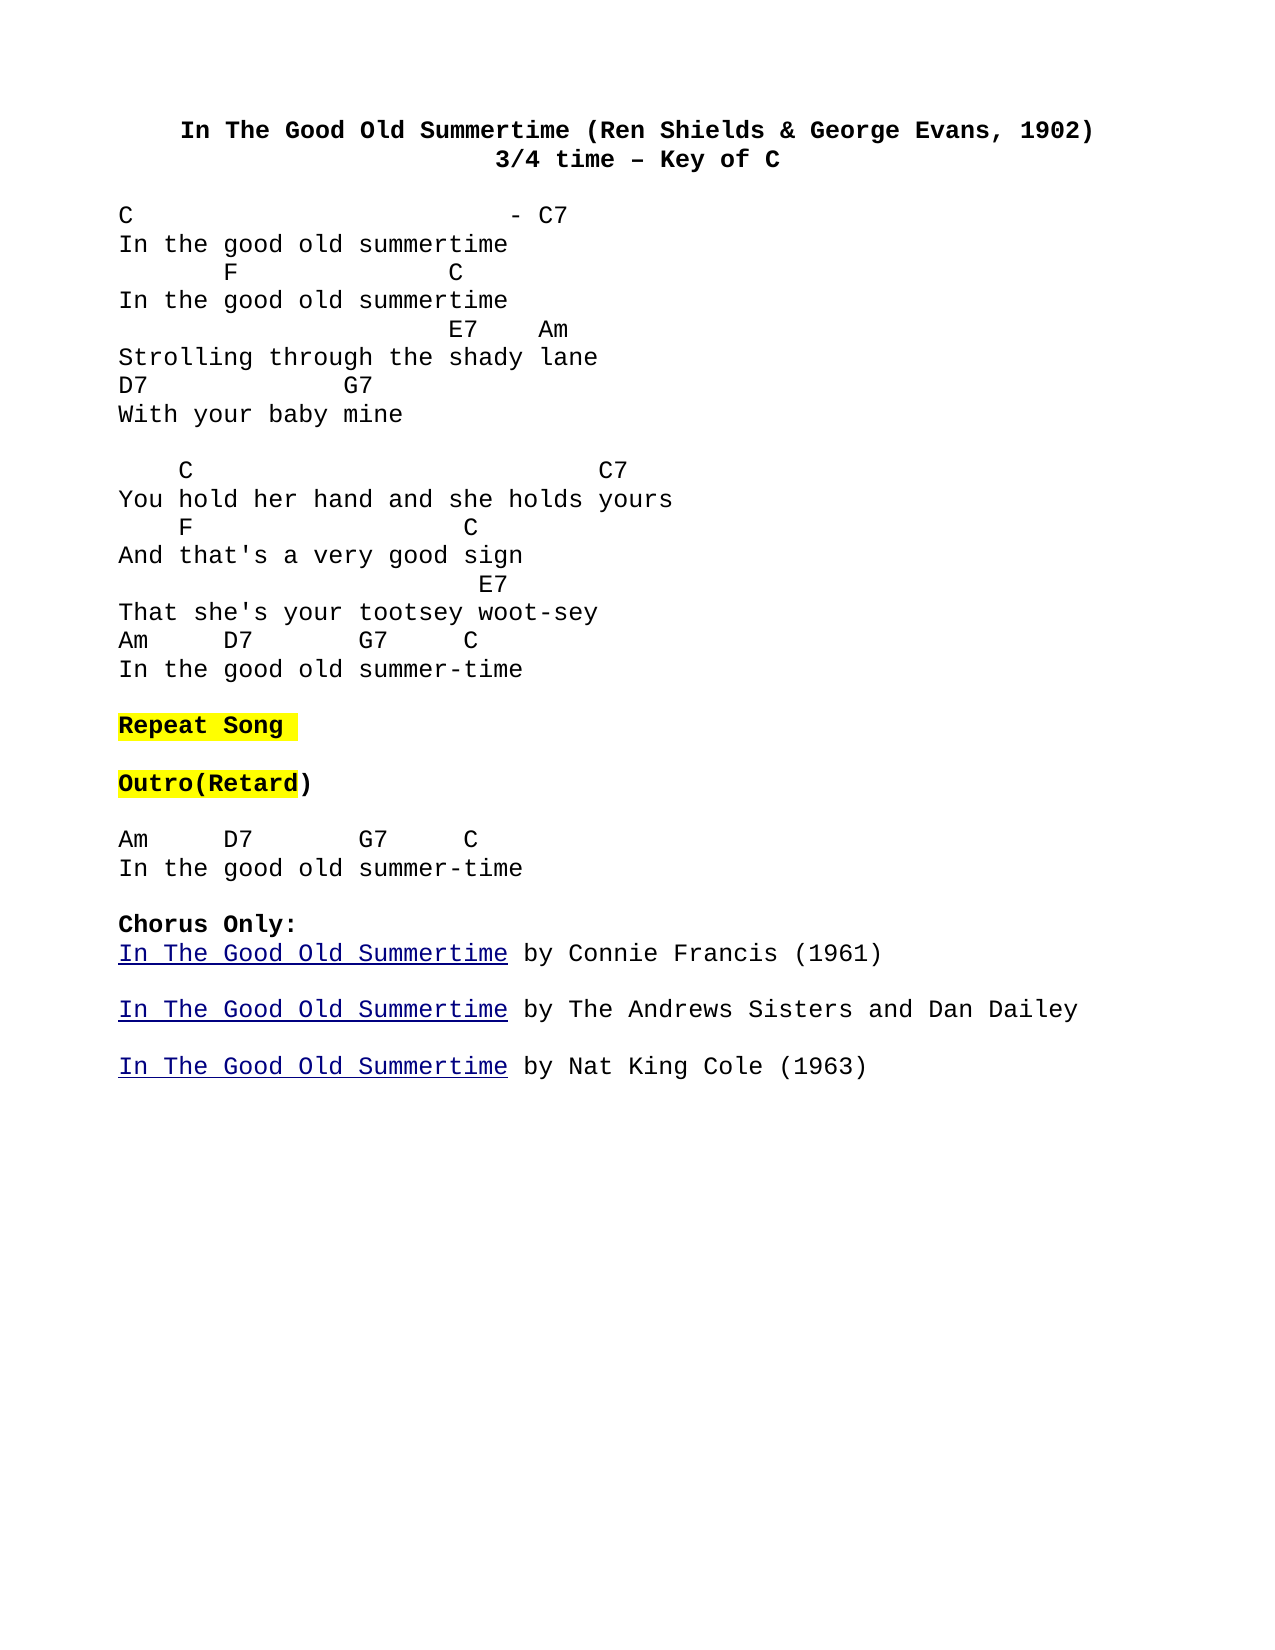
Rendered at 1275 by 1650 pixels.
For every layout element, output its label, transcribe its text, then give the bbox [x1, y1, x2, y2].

text Repeat Song [118, 713, 1157, 741]
text In The Good Old Summertime (Ren Shields & George Evans, 1902) [118, 118, 1157, 146]
text F C [118, 260, 1157, 288]
text In The Good Old Summertime by Connie Francis (1961) [118, 940, 1157, 968]
text D7 G7 [118, 373, 1157, 401]
text And that's a very good sign [118, 543, 1157, 571]
text E7 [118, 571, 1157, 600]
text C C7 [118, 458, 1157, 486]
text Strolling through the shady lane [118, 345, 1157, 373]
text 3/4 time – Key of C [118, 146, 1157, 175]
text With your baby mine [118, 401, 1157, 430]
text In the good old summertime [118, 288, 1157, 316]
text In the good old summer-time [118, 855, 1157, 883]
text You hold her hand and she holds yours [118, 486, 1157, 515]
text F C [118, 515, 1157, 543]
text In The Good Old Summertime by The Andrews Sisters and Dan Dailey [118, 997, 1157, 1025]
text Chorus Only: [118, 912, 1157, 940]
text That she's your tootsey woot-sey [118, 600, 1157, 628]
text C - C7 [118, 203, 1157, 231]
text In The Good Old Summertime by Nat King Cole (1963) [118, 1053, 1157, 1082]
text In the good old summer-time [118, 656, 1157, 685]
text E7 Am [118, 316, 1157, 345]
text Outro(Retard) [118, 770, 1157, 798]
text In the good old summertime [118, 231, 1157, 260]
text Am D7 G7 C [118, 628, 1157, 656]
text Am D7 G7 C [118, 827, 1157, 855]
